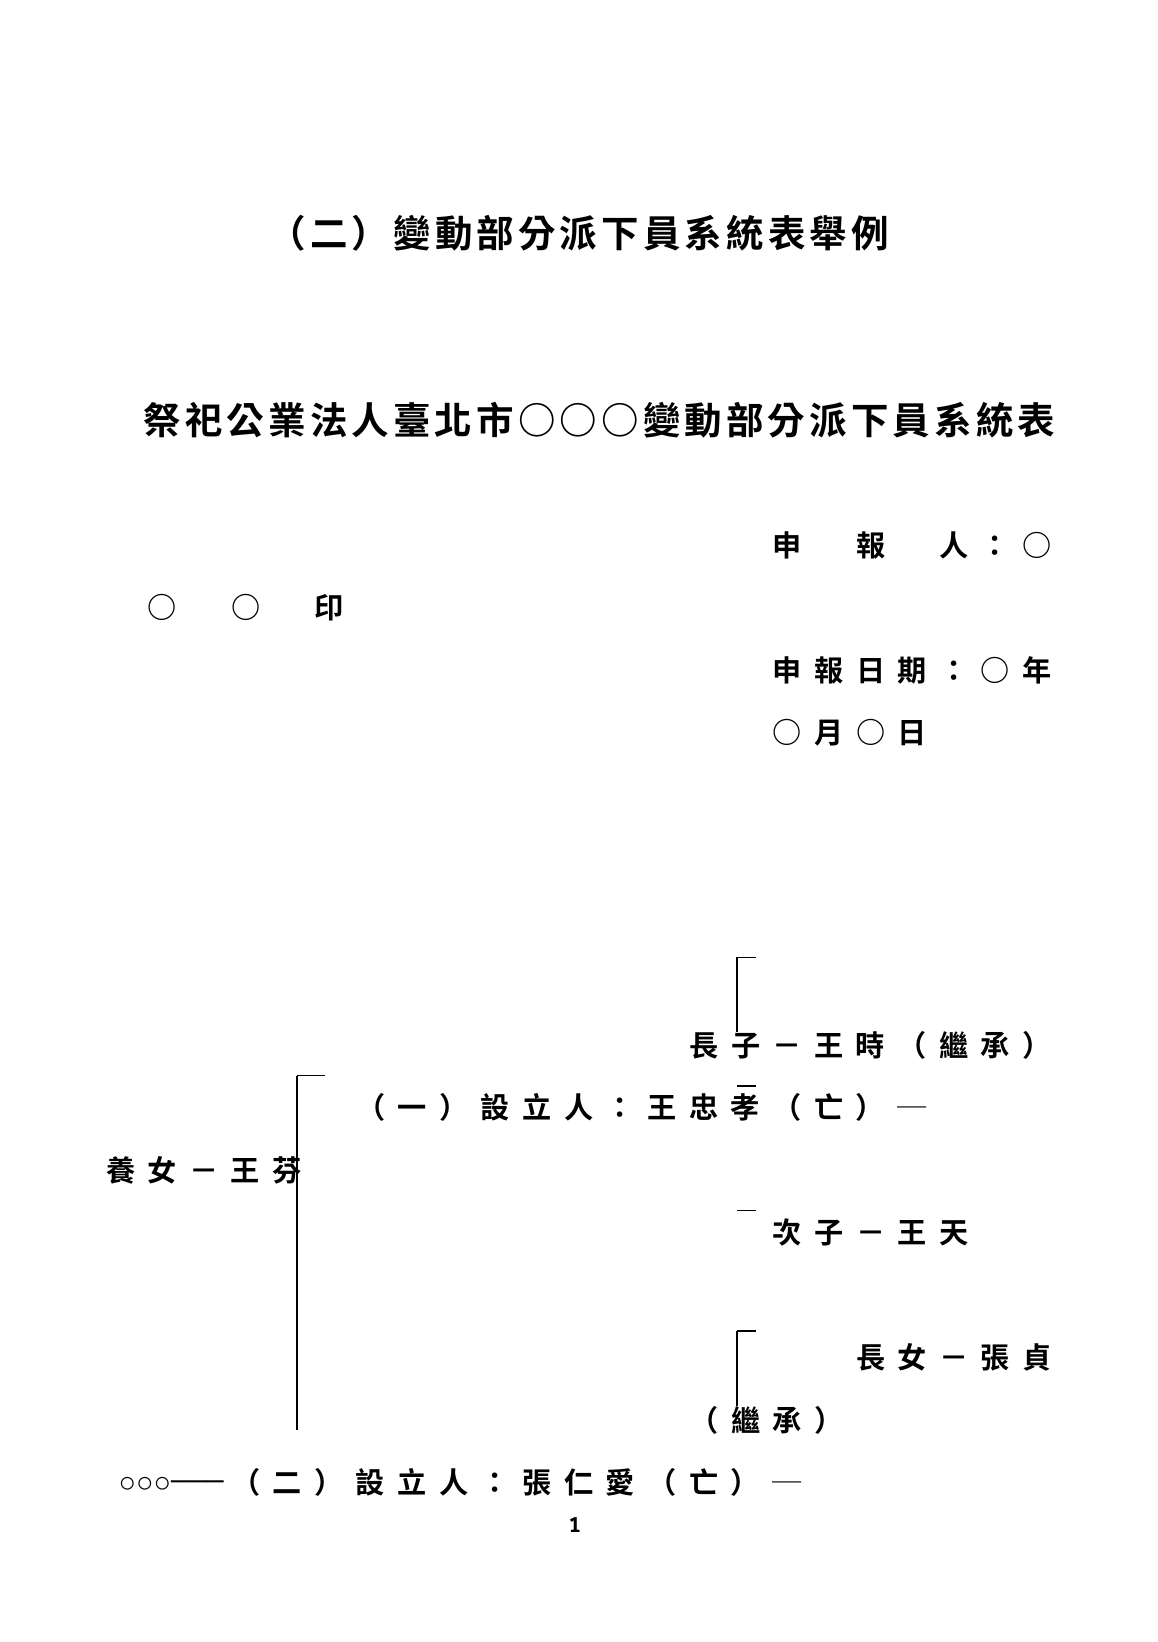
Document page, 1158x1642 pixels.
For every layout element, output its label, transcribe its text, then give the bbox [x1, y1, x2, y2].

text 祭祀公業法人臺北市○○○變動部分派下員系統表 [128, 377, 1058, 439]
text ○○○───（二）設立人：張仁愛（亡）─ [99, 1439, 1058, 1502]
text 長女－張貞（繼承） [537, 1314, 1058, 1439]
text （二）變動部分派下員系統表舉例 [99, 189, 1058, 252]
text 次子－王天 [734, 1189, 1058, 1252]
text 申 報 人：○ ○ ○ 印 [100, 502, 1058, 627]
text 長子－王時（繼承） [537, 939, 1058, 1064]
text （一）設立人：王忠孝（亡）─ 養女－王芬 [99, 1064, 1058, 1189]
text 申報日期：○年○月○日 [733, 627, 1058, 752]
